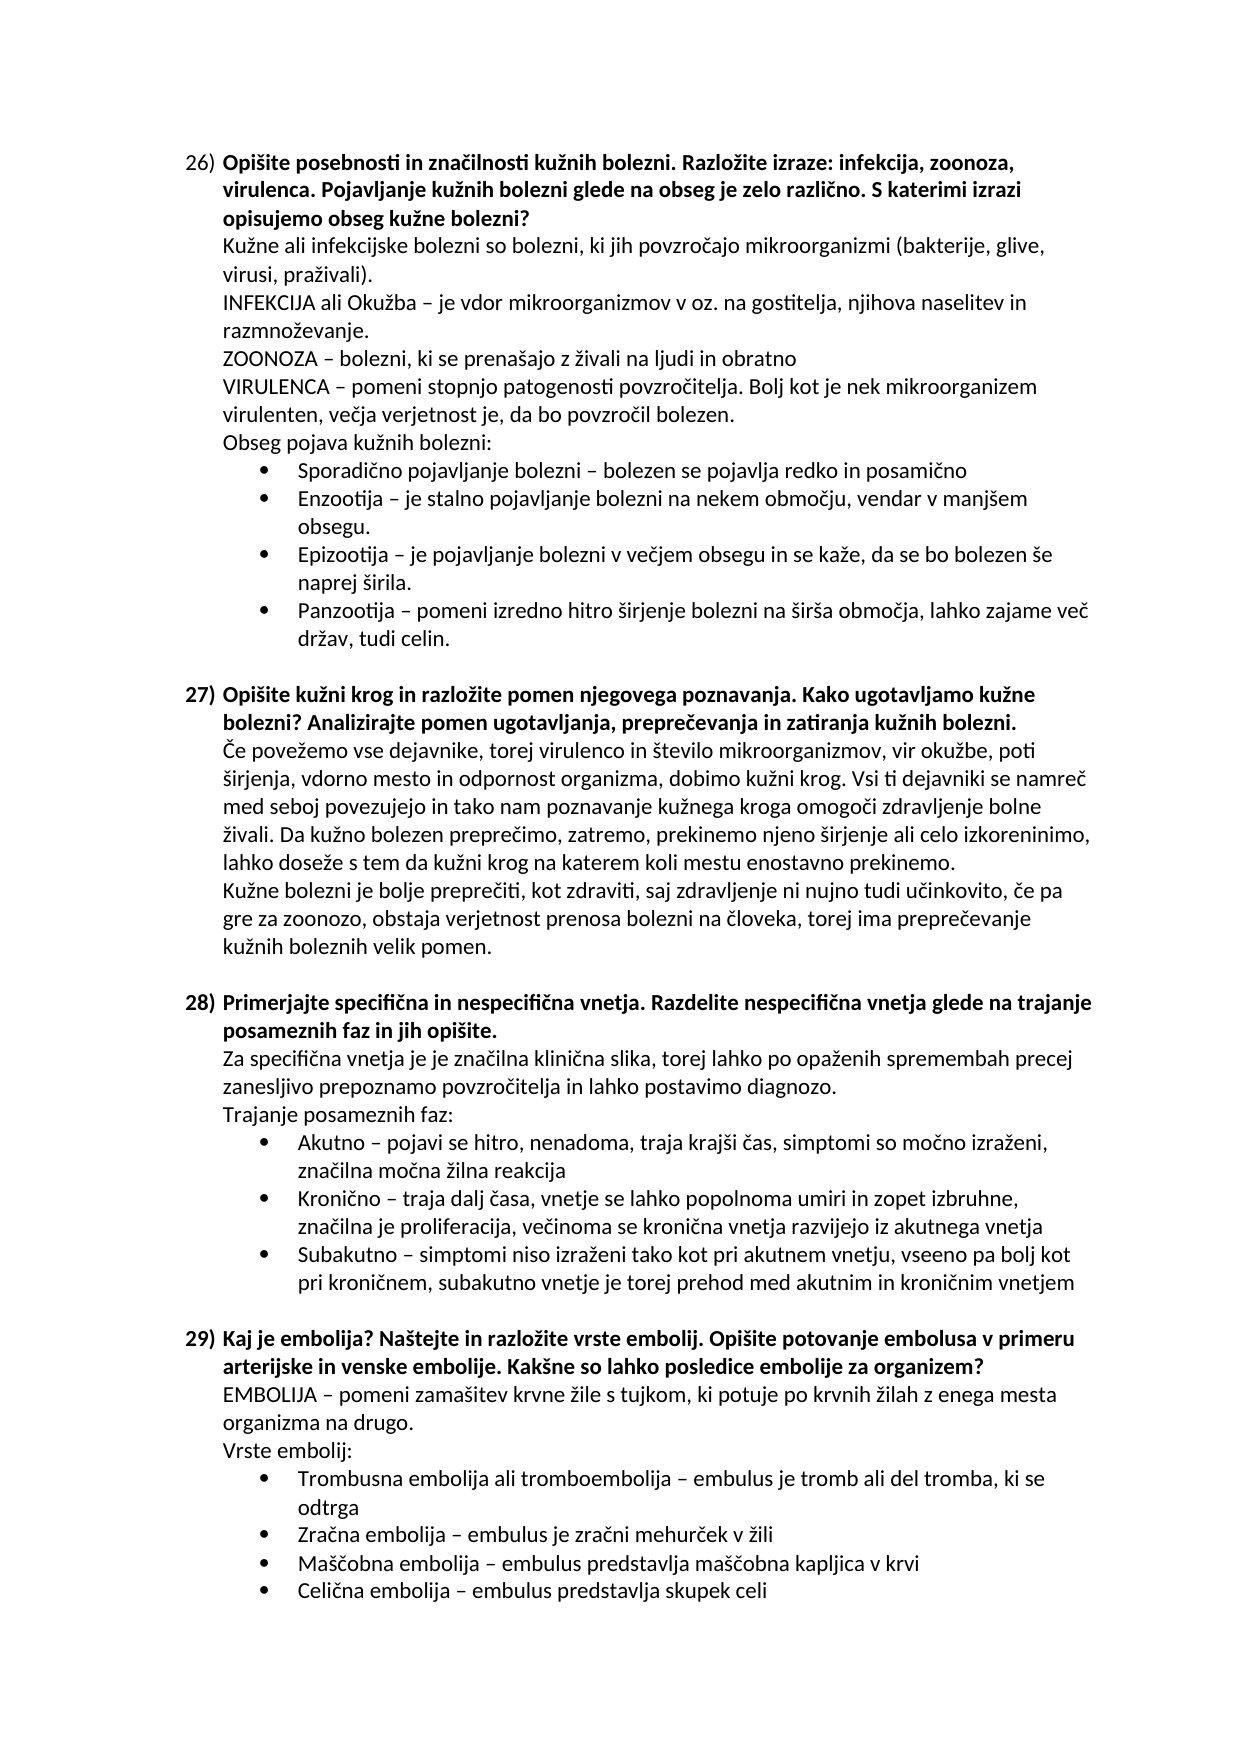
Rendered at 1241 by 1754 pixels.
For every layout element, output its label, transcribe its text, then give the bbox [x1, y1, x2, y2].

list Zračna embolija – embulus je zračni mehurček v žili [260, 1521, 1093, 1549]
list Primerjajte specifična in nespecifična vnetja. Razdelite nespecifična vnetja glede na trajanje posameznih faz in jih opišite. [185, 988, 1093, 1044]
list Maščobna embolija – embulus predstavlja maščobna kapljica v krvi [260, 1549, 1093, 1577]
text INFEKCIJA ali Okužba – je vdor mikroorganizmov v oz. na gostitelja, njihova naselitev in razmnoževanje. [223, 288, 1093, 344]
list Celična embolija – embulus predstavlja skupek celi [260, 1577, 1093, 1605]
text Za specifična vnetja je je značilna klinična slika, torej lahko po opaženih spremembah precej zanesljivo prepoznamo povzročitelja in lahko postavimo diagnozo. [223, 1044, 1093, 1100]
text EMBOLIJA – pomeni zamašitev krvne žile s tujkom, ki potuje po krvnih žilah z enega mesta organizma na drugo. [223, 1381, 1093, 1437]
list Epizootija – je pojavljanje bolezni v večjem obsegu in se kaže, da se bo bolezen še naprej širila. [260, 540, 1093, 596]
text Če povežemo vse dejavnike, torej virulenco in število mikroorganizmov, vir okužbe, poti širjenja, vdorno mesto in odpornost organizma, dobimo kužni krog. Vsi ti dejavniki se namreč med seboj povezujejo in tako nam poznavanje kužnega kroga omogoči zdravljenje bolne živali. Da kužno bolezen preprečimo, zatremo, prekinemo njeno širjenje ali celo izkoreninimo, lahko doseže s tem da kužni krog na katerem koli mestu enostavno prekinemo. [223, 736, 1093, 876]
text Kužne ali infekcijske bolezni so bolezni, ki jih povzročajo mikroorganizmi (bakterije, glive, virusi, praživali). [223, 232, 1093, 288]
list Kronično – traja dalj časa, vnetje se lahko popolnoma umiri in zopet izbruhne, značilna je proliferacija, večinoma se kronična vnetja razvijejo iz akutnega vnetja [260, 1184, 1093, 1240]
list Opišite kužni krog in razložite pomen njegovega poznavanja. Kako ugotavljamo kužne bolezni? Analizirajte pomen ugotavljanja, preprečevanja in zatiranja kužnih bolezni. [185, 680, 1093, 736]
list Sporadično pojavljanje bolezni – bolezen se pojavlja redko in posamično [260, 456, 1093, 484]
list Kaj je embolija? Naštejte in razložite vrste embolij. Opišite potovanje embolusa v primeru arterijske in venske embolije. Kakšne so lahko posledice embolije za organizem? [185, 1324, 1093, 1381]
text ZOONOZA – bolezni, ki se prenašajo z živali na ljudi in obratno [223, 344, 1093, 372]
list Panzootija – pomeni izredno hitro širjenje bolezni na širša območja, lahko zajame več držav, tudi celin. [260, 596, 1093, 652]
list Akutno – pojavi se hitro, nenadoma, traja krajši čas, simptomi so močno izraženi, značilna močna žilna reakcija [260, 1128, 1093, 1184]
text VIRULENCA – pomeni stopnjo patogenosti povzročitelja. Bolj kot je nek mikroorganizem virulenten, večja verjetnost je, da bo povzročil bolezen. [223, 372, 1093, 428]
list Opišite posebnosti in značilnosti kužnih bolezni. Razložite izraze: infekcija, zoonoza, virulenca. Pojavljanje kužnih bolezni glede na obseg je zelo različno. S katerimi izrazi opisujemo obseg kužne bolezni? [185, 148, 1093, 232]
list Enzootija – je stalno pojavljanje bolezni na nekem območju, vendar v manjšem obsegu. [260, 484, 1093, 540]
list Trombusna embolija ali tromboembolija – embulus je tromb ali del tromba, ki se odtrga [260, 1464, 1093, 1521]
text Kužne bolezni je bolje preprečiti, kot zdraviti, saj zdravljenje ni nujno tudi učinkovito, če pa gre za zoonozo, obstaja verjetnost prenosa bolezni na človeka, torej ima preprečevanje kužnih boleznih velik pomen. [223, 876, 1093, 960]
text Vrste embolij: [223, 1437, 1093, 1464]
text Trajanje posameznih faz: [223, 1100, 1093, 1128]
list Subakutno – simptomi niso izraženi tako kot pri akutnem vnetju, vseeno pa bolj kot pri kroničnem, subakutno vnetje je torej prehod med akutnim in kroničnim vnetjem [260, 1240, 1093, 1296]
text Obseg pojava kužnih bolezni: [223, 428, 1093, 456]
